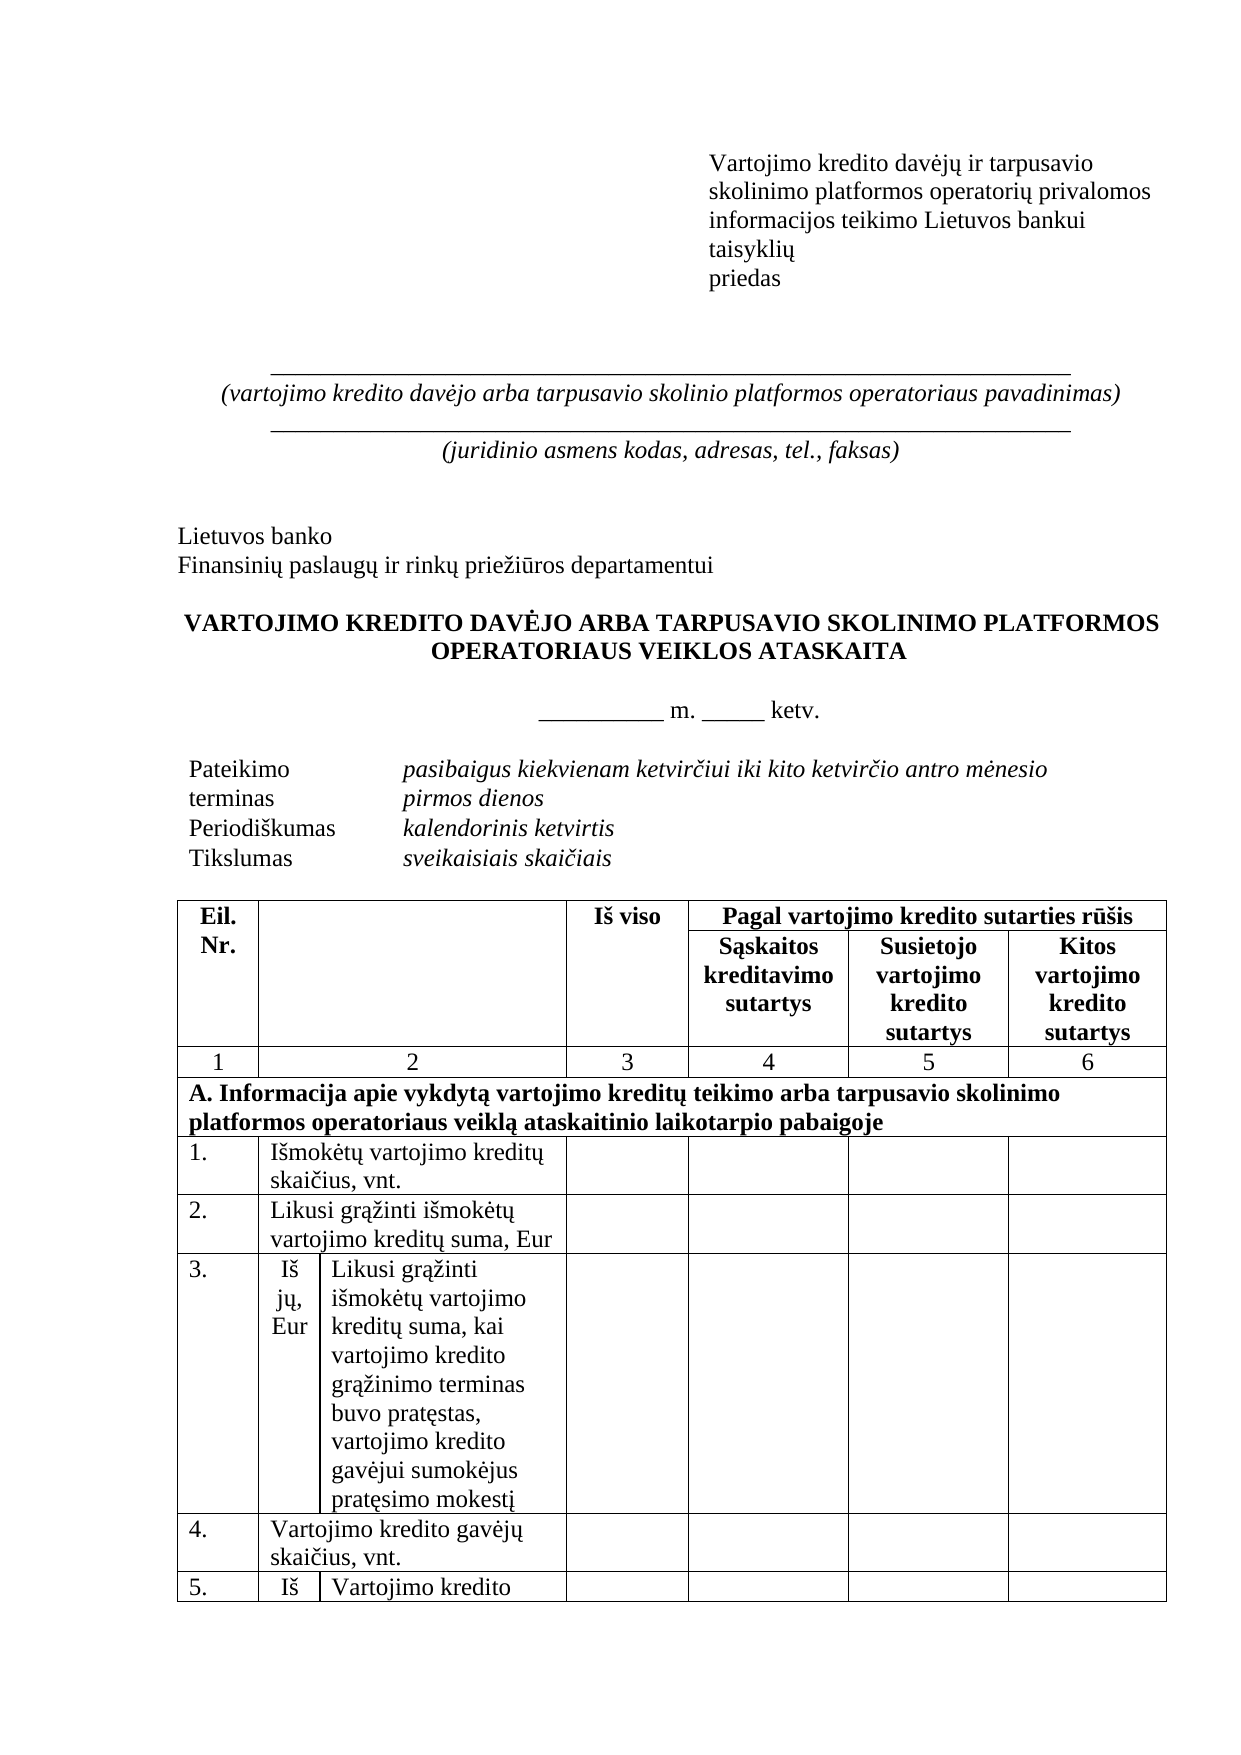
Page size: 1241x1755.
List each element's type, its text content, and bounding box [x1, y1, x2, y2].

table_cell [1130, 724, 1181, 754]
text priedas [709, 263, 1166, 291]
table_cell [689, 1137, 848, 1194]
table_cell [1025, 811, 1079, 841]
table_cell [849, 1572, 1008, 1601]
table_cell Periodiškumas [177, 811, 357, 841]
table_cell Susietojo vartojimo kredito sutartys [849, 931, 1008, 1046]
table_cell [849, 1254, 1008, 1513]
table_cell [567, 1137, 688, 1194]
table_cell 4 [689, 1047, 848, 1077]
table_cell [1009, 1137, 1166, 1194]
table_cell [1025, 724, 1079, 754]
table_cell [1025, 841, 1079, 871]
table_cell 2. [178, 1195, 258, 1253]
table_cell Likusi grąžinti išmokėtų vartojimo kreditų suma, kai vartojimo kredito grąžinimo terminas buvo pratęstas, vartojimo kredito gavėjui sumokėjus pratęsimo mokestį [321, 1254, 566, 1513]
table_cell [1130, 754, 1181, 811]
table_cell [689, 1254, 848, 1513]
table_cell [689, 1195, 848, 1253]
table_header [259, 901, 566, 1046]
text (juridinio asmens kodas, adresas, tel., faksas) [177, 435, 1166, 464]
table_cell [267, 724, 357, 754]
table_cell [357, 724, 392, 754]
text ________________________________________________________________ [177, 349, 1166, 378]
table_cell Likusi grąžinti išmokėtų vartojimo kreditų suma, Eur [259, 1195, 566, 1253]
table_cell [392, 724, 974, 754]
table_cell 2 [259, 1047, 566, 1077]
table_cell [689, 1514, 848, 1571]
table_cell pasibaigus kiekvienam ketvirčiui iki kito ketvirčio antro mėnesio pirmos dienos [392, 754, 1130, 811]
table_cell 3 [567, 1047, 688, 1077]
table_cell [1130, 811, 1181, 841]
table_header Pagal vartojimo kredito sutarties rūšis [689, 901, 1166, 930]
table_cell Tikslumas [177, 841, 357, 871]
table_cell [567, 1572, 688, 1601]
table_cell [974, 811, 1025, 841]
text Vartojimo kredito davėjų ir tarpusavio [709, 148, 1166, 176]
table_cell kalendorinis ketvirtis [392, 811, 974, 841]
table_header Iš viso [567, 901, 688, 1046]
table_cell Sąskaitos kreditavimo sutartys [689, 931, 848, 1046]
text VARTOJIMO KREDITO DAVĖJO ARBA TARPUSAVIO SKOLINIMO PLATFORMOS OPERATORIAUS VEIKLOS ATASKAITA [177, 608, 1166, 665]
table_cell [1009, 1572, 1166, 1601]
table_cell [1079, 724, 1130, 754]
table_cell Vartojimo kredito [321, 1572, 566, 1601]
table_cell [1130, 841, 1181, 871]
table_cell 6 [1009, 1047, 1166, 1077]
table_cell [974, 841, 1025, 871]
table_cell [177, 724, 267, 754]
table_cell [849, 1514, 1008, 1571]
table_cell 1. [178, 1137, 258, 1194]
table_cell [1079, 841, 1130, 871]
table_cell [567, 1195, 688, 1253]
table_cell [357, 841, 392, 871]
table_cell [357, 754, 392, 811]
table_cell [849, 1137, 1008, 1194]
table_cell Vartojimo kredito gavėjų skaičius, vnt. [259, 1514, 566, 1571]
table_cell sveikaisiais skaičiais [392, 841, 974, 871]
table_cell 1 [178, 1047, 258, 1077]
table_cell 5 [849, 1047, 1008, 1077]
table_cell [1009, 1195, 1166, 1253]
table_cell 4. [178, 1514, 258, 1571]
text Finansinių paslaugų ir rinkų priežiūros departamentui [177, 550, 1166, 579]
table_cell [974, 724, 1025, 754]
table_cell Iš [259, 1572, 319, 1601]
text Lietuvos banko [177, 521, 1166, 550]
text ________________________________________________________________ [177, 406, 1166, 435]
text informacijos teikimo Lietuvos bankui taisyklių [709, 205, 1166, 263]
table_cell [1009, 1514, 1166, 1571]
table_cell [357, 811, 392, 841]
table_cell [849, 1195, 1008, 1253]
table_cell Išmokėtų vartojimo kreditų skaičius, vnt. [259, 1137, 566, 1194]
table_cell [1079, 811, 1130, 841]
table_header __________ m. _____ ketv. [177, 694, 1181, 724]
table_cell [689, 1572, 848, 1601]
table_cell 3. [178, 1254, 258, 1513]
text skolinimo platformos operatorių privalomos [709, 176, 1166, 205]
text (vartojimo kredito davėjo arba tarpusavio skolinio platformos operatoriaus pavadinimas) [177, 378, 1166, 406]
table_cell A. Informacija apie vykdytą vartojimo kreditų teikimo arba tarpusavio skolinimo platformos operatoriaus veiklą ataskaitinio laikotarpio pabaigoje [178, 1078, 1166, 1136]
table_cell [1009, 1254, 1166, 1513]
table_cell 5. [178, 1572, 258, 1601]
table_header Eil. Nr. [178, 901, 258, 1046]
table_cell Kitos vartojimo kredito sutartys [1009, 931, 1166, 1046]
table_cell [567, 1254, 688, 1513]
table_cell Pateikimo terminas [177, 754, 357, 811]
table_cell [567, 1514, 688, 1571]
table_cell Iš jų, Eur [259, 1254, 319, 1513]
